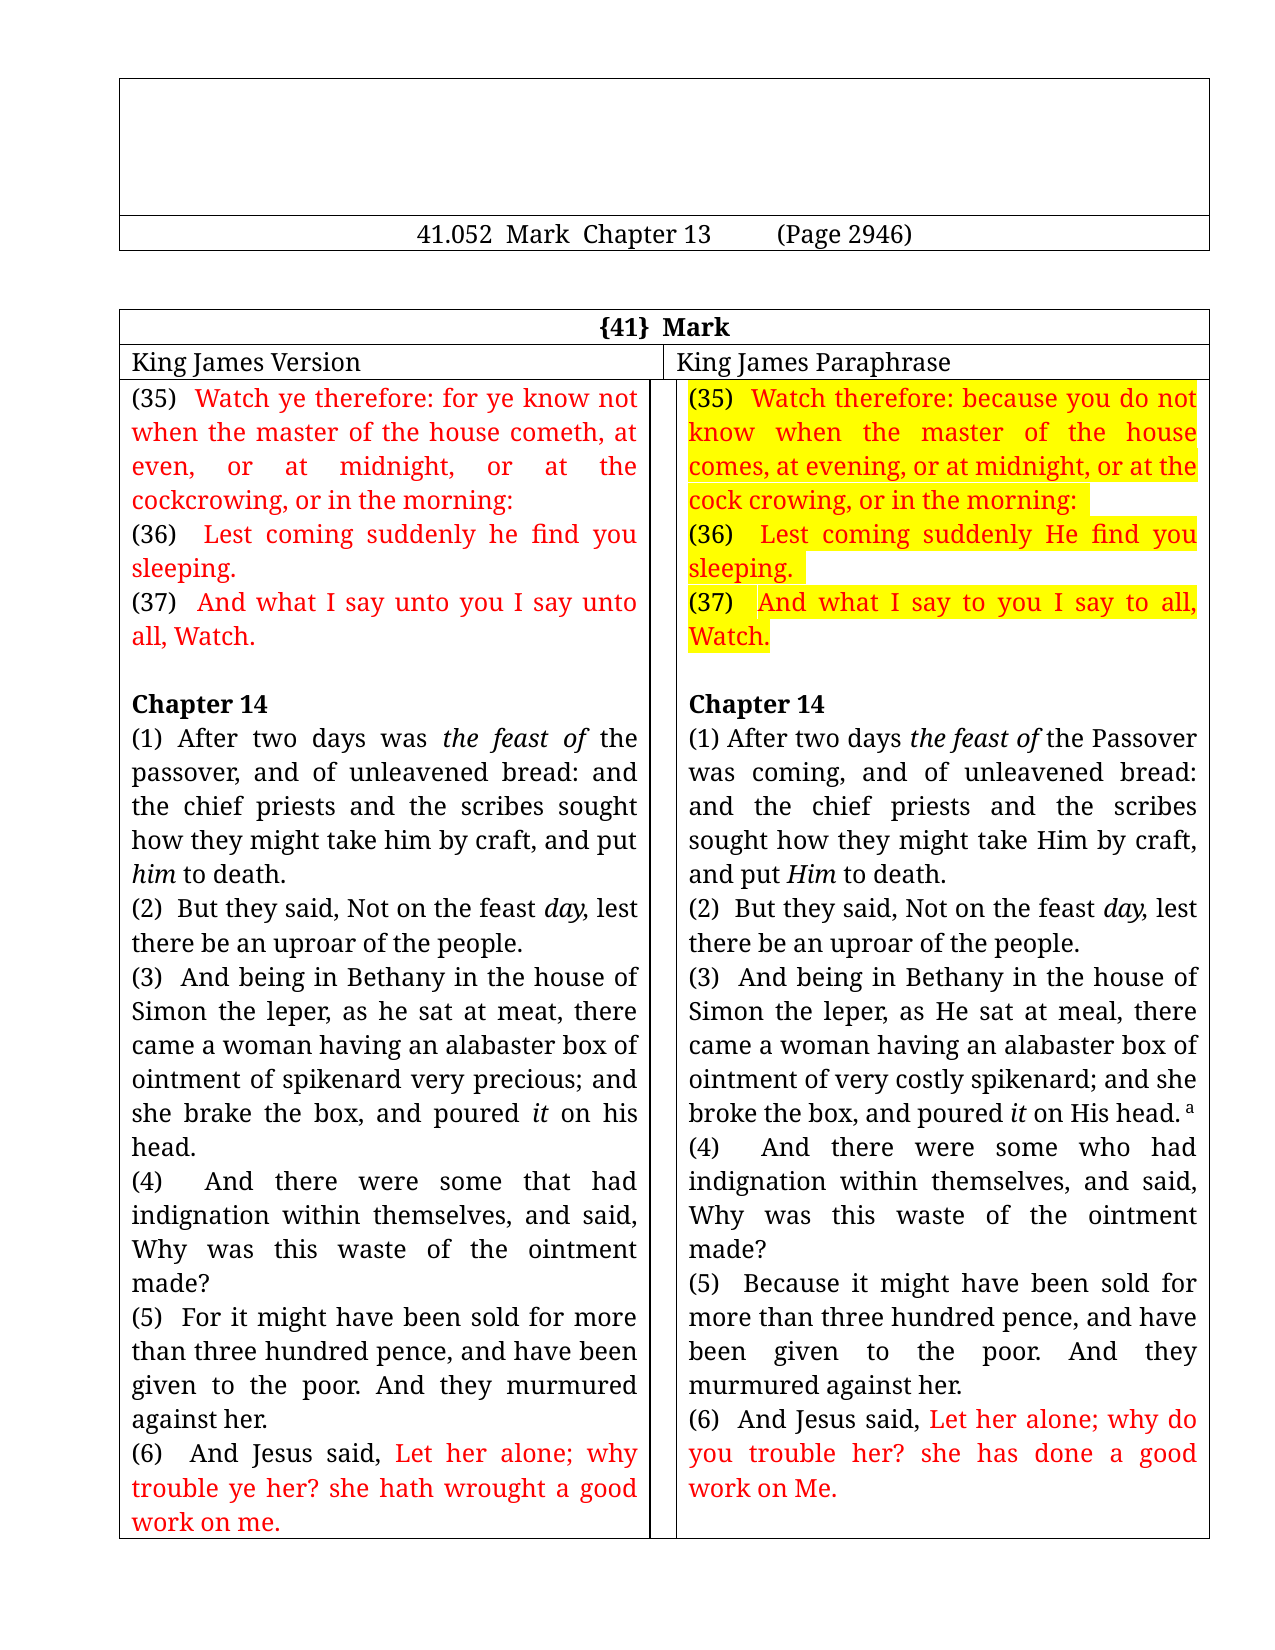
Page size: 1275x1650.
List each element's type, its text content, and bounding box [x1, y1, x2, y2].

table_cell (35) Watch ye therefore: for ye know not when the master of the house cometh, at even, or at midnight, or at the cockcrowing, or in the morning: (36) Lest coming suddenly he find you sleeping. (37) And what I say unto you I say unto all, Watch. Chapter 14 (1) After two days was the feast of the passover, and of unleavened bread: and the chief priests and the scribes sought how they might take him by craft, and put him to death. (2) But they said, Not on the feast day, lest there be an uproar of the people. (3) And being in Bethany in the house of Simon the leper, as he sat at meat, there came a woman having an alabaster box of ointment of spikenard very precious; and she brake the box, and poured it on his head. (4) And there were some that had indignation within themselves, and said, Why was this waste of the ointment made? (5) For it might have been sold for more than three hundred pence, and have been given to the poor. And they murmured against her. (6) And Jesus said, Let her alone; why trouble ye her? she hath wrought a good work on me. [120, 380, 649, 1538]
table_cell King James Paraphrase [664, 345, 1209, 379]
table_cell (35) Watch therefore: because you do not know when the master of the house comes, at evening, or at midnight, or at the cock crowing, or in the morning: (36) Lest coming suddenly He find you sleeping. (37) And what I say to you I say to all, Watch. Chapter 14 (1) After two days the feast of the Passover was coming, and of unleavened bread: and the chief priests and the scribes sought how they might take Him by craft, and put Him to death. (2) But they said, Not on the feast day, lest there be an uproar of the people. (3) And being in Bethany in the house of Simon the leper, as He sat at meal, there came a woman having an alabaster box of ointment of very costly spikenard; and she broke the box, and poured it on His head. a (4) And there were some who had indignation within themselves, and said, Why was this waste of the ointment made? (5) Because it might have been sold for more than three hundred pence, and have been given to the poor. And they murmured against her. (6) And Jesus said, Let her alone; why do you trouble her? she has done a good work on Me. [677, 380, 1209, 1538]
table_cell King James Version [120, 345, 663, 379]
table_cell [651, 380, 676, 1538]
table_header {41} Mark [120, 310, 1209, 344]
table_cell 41.052 Mark Chapter 13 (Page 2946) [120, 216, 1209, 250]
table_cell [120, 79, 1209, 215]
